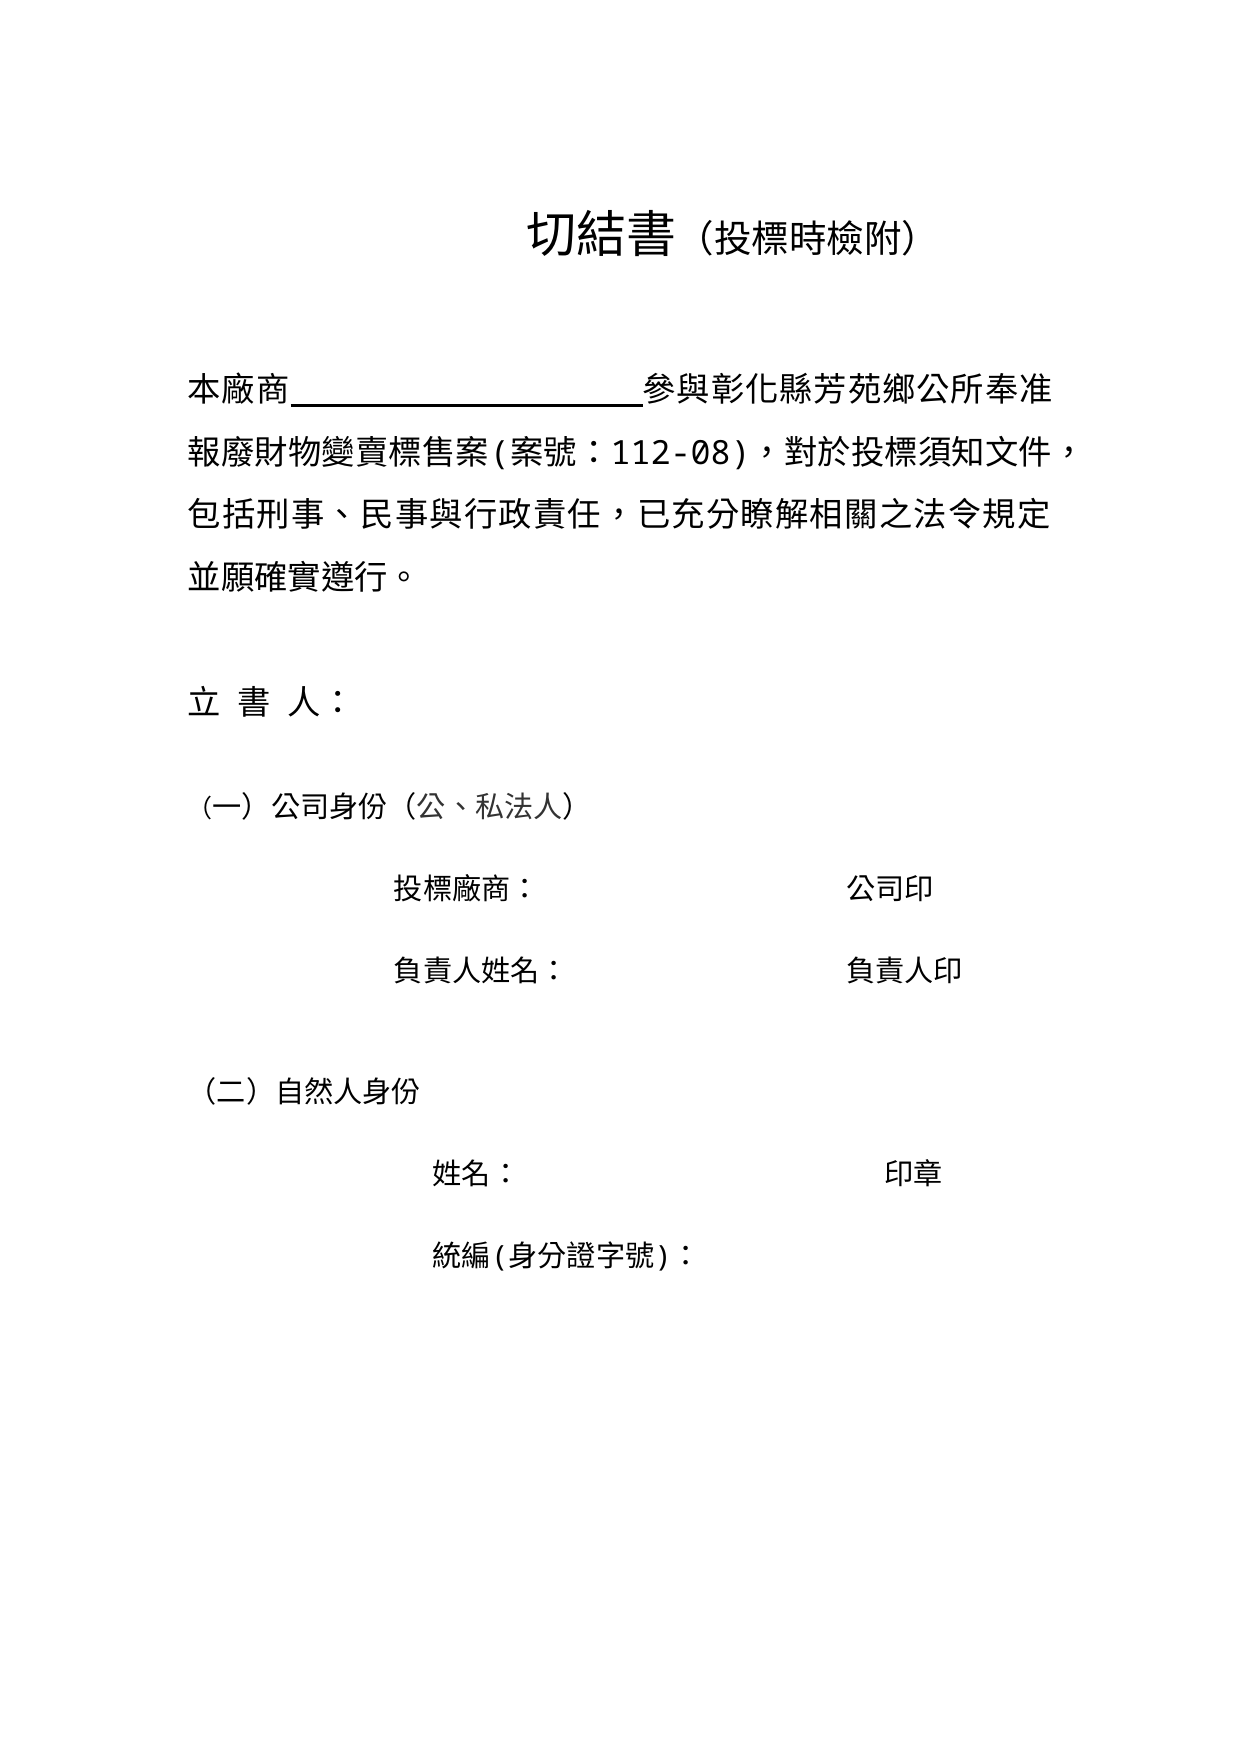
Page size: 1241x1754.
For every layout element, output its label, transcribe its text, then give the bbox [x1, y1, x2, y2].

text 負責人姓名： 負責人印 [187, 947, 1053, 989]
text 投標廠商： 公司印 [187, 865, 1053, 907]
text 本廠商 參與彰化縣芳苑鄉公所奉准報廢財物變賣標售案(案號：112-08)，對於投標須知文件，包括刑事、民事與行政責任，已充分瞭解相關之法令規定，並願確實遵行。 [187, 346, 1053, 596]
text （二）自然人身份 [187, 1069, 1053, 1111]
text 統編(身分證字號)： [187, 1233, 1053, 1275]
text （一）公司身份（公、私法人） [187, 783, 1053, 826]
text 立 書 人： [187, 658, 1053, 721]
text 切結書（投標時檢附） [187, 158, 1053, 283]
text 姓名： 印章 [187, 1151, 1053, 1193]
